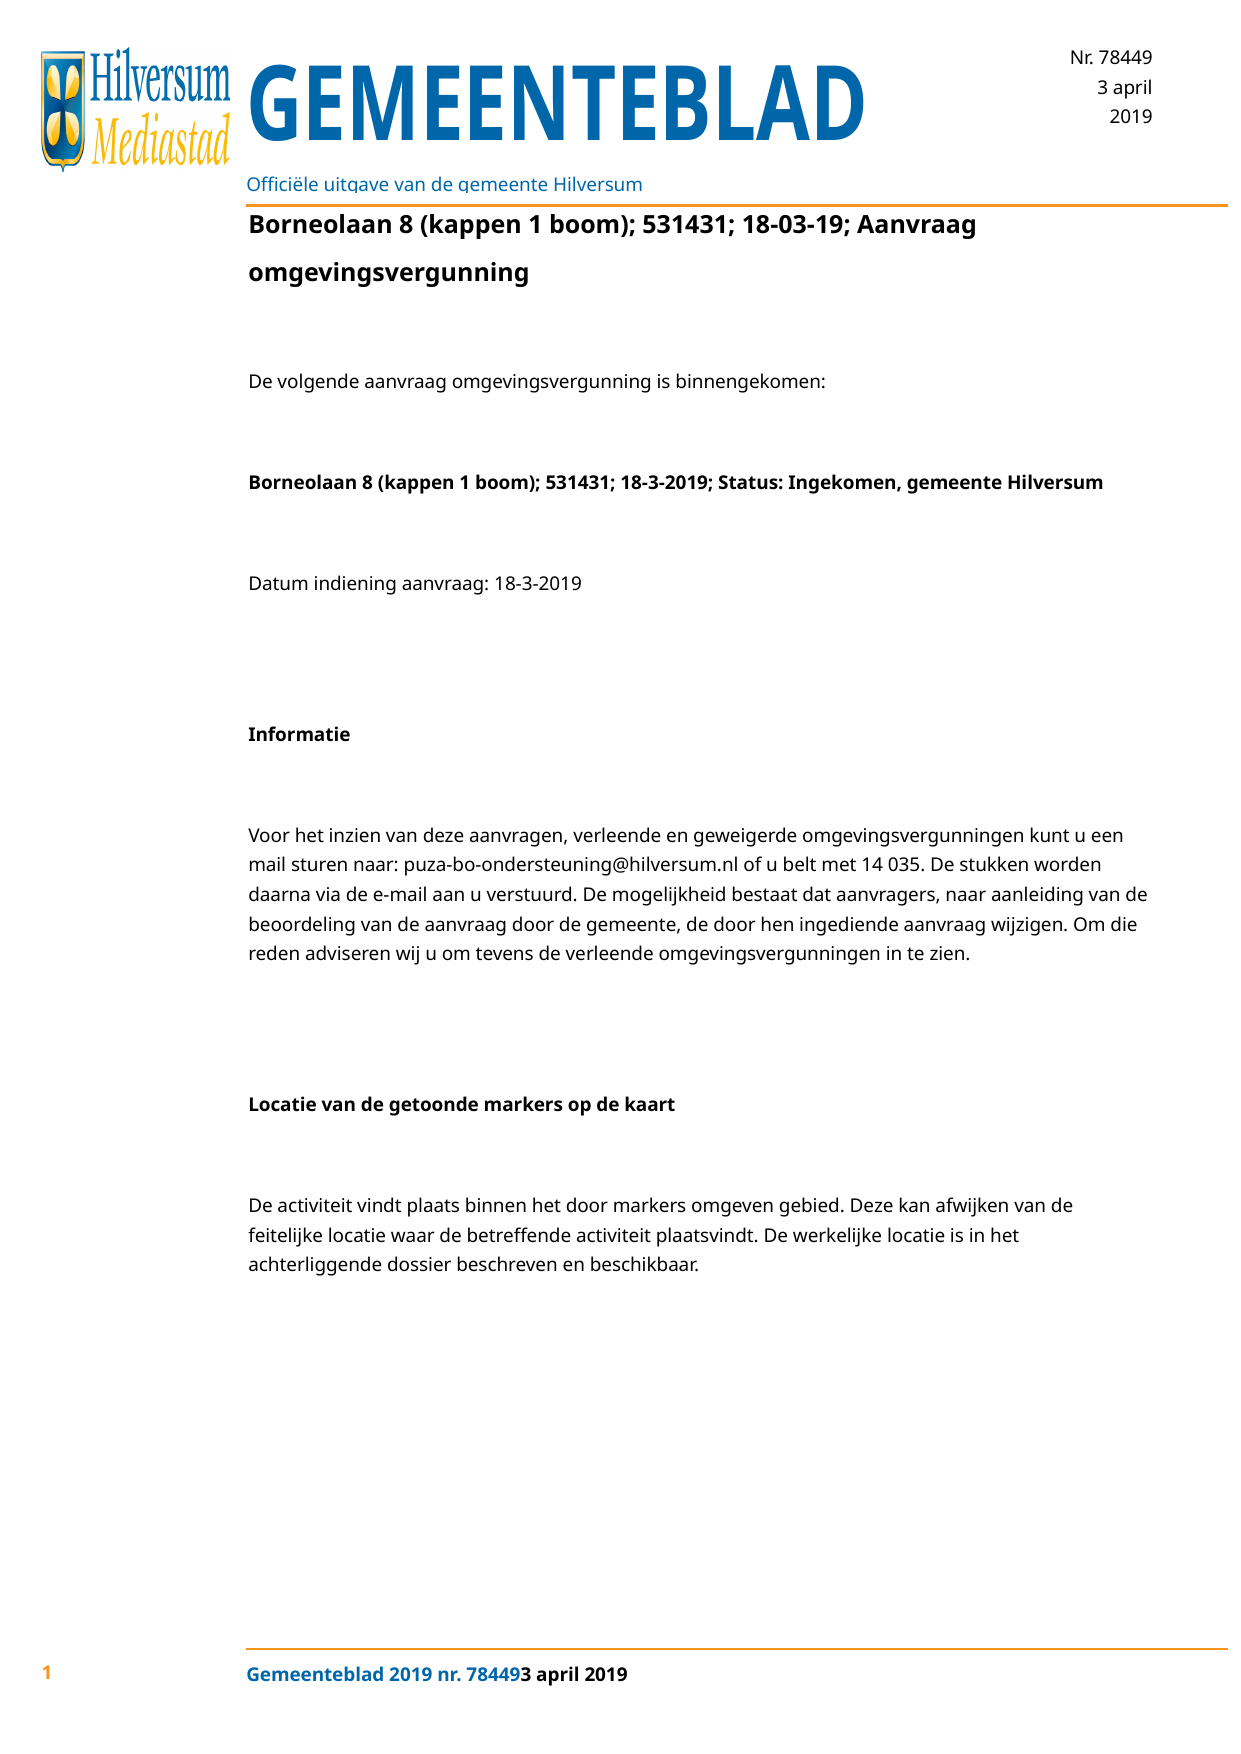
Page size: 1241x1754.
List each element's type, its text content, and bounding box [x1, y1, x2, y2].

text De activiteit vindt plaats binnen het door markers omgeven gebied. Deze kan afwijken van de feitelijke locatie waar de betreffende activiteit plaatsvindt. De werkelijke locatie is in het achterliggende dossier beschreven en beschikbaar. [248, 1192, 1152, 1277]
text De volgende aanvraag omgevingsvergunning is binnengekomen: [248, 368, 1152, 394]
text Voor het inzien van deze aanvragen, verleende en geweigerde omgevingsvergunningen kunt u een mail sturen naar: puza-bo-ondersteuning@hilversum.nl of u belt met 14 035. De stukken worden daarna via de e-mail aan u verstuurd. De mogelijkheid bestaat dat aanvragers, naar aanleiding van de beoordeling van de aanvraag door de gemeente, de door hen ingediende aanvraag wijzigen. Om die reden adviseren wij u om tevens de verleende omgevingsvergunningen in te zien. [248, 822, 1152, 966]
text Informatie [248, 721, 1152, 747]
text Locatie van de getoonde markers op de kaart [248, 1092, 1152, 1117]
text Datum indiening aanvraag: 18-3-2019 [248, 570, 1152, 596]
text Borneolaan 8 (kappen 1 boom); 531431; 18-3-2019; Status: Ingekomen, gemeente Hilversum [248, 469, 1152, 495]
text Borneolaan 8 (kappen 1 boom); 531431; 18-03-19; Aanvraag omgevingsvergunning [248, 207, 1152, 288]
picture [41, 47, 231, 172]
